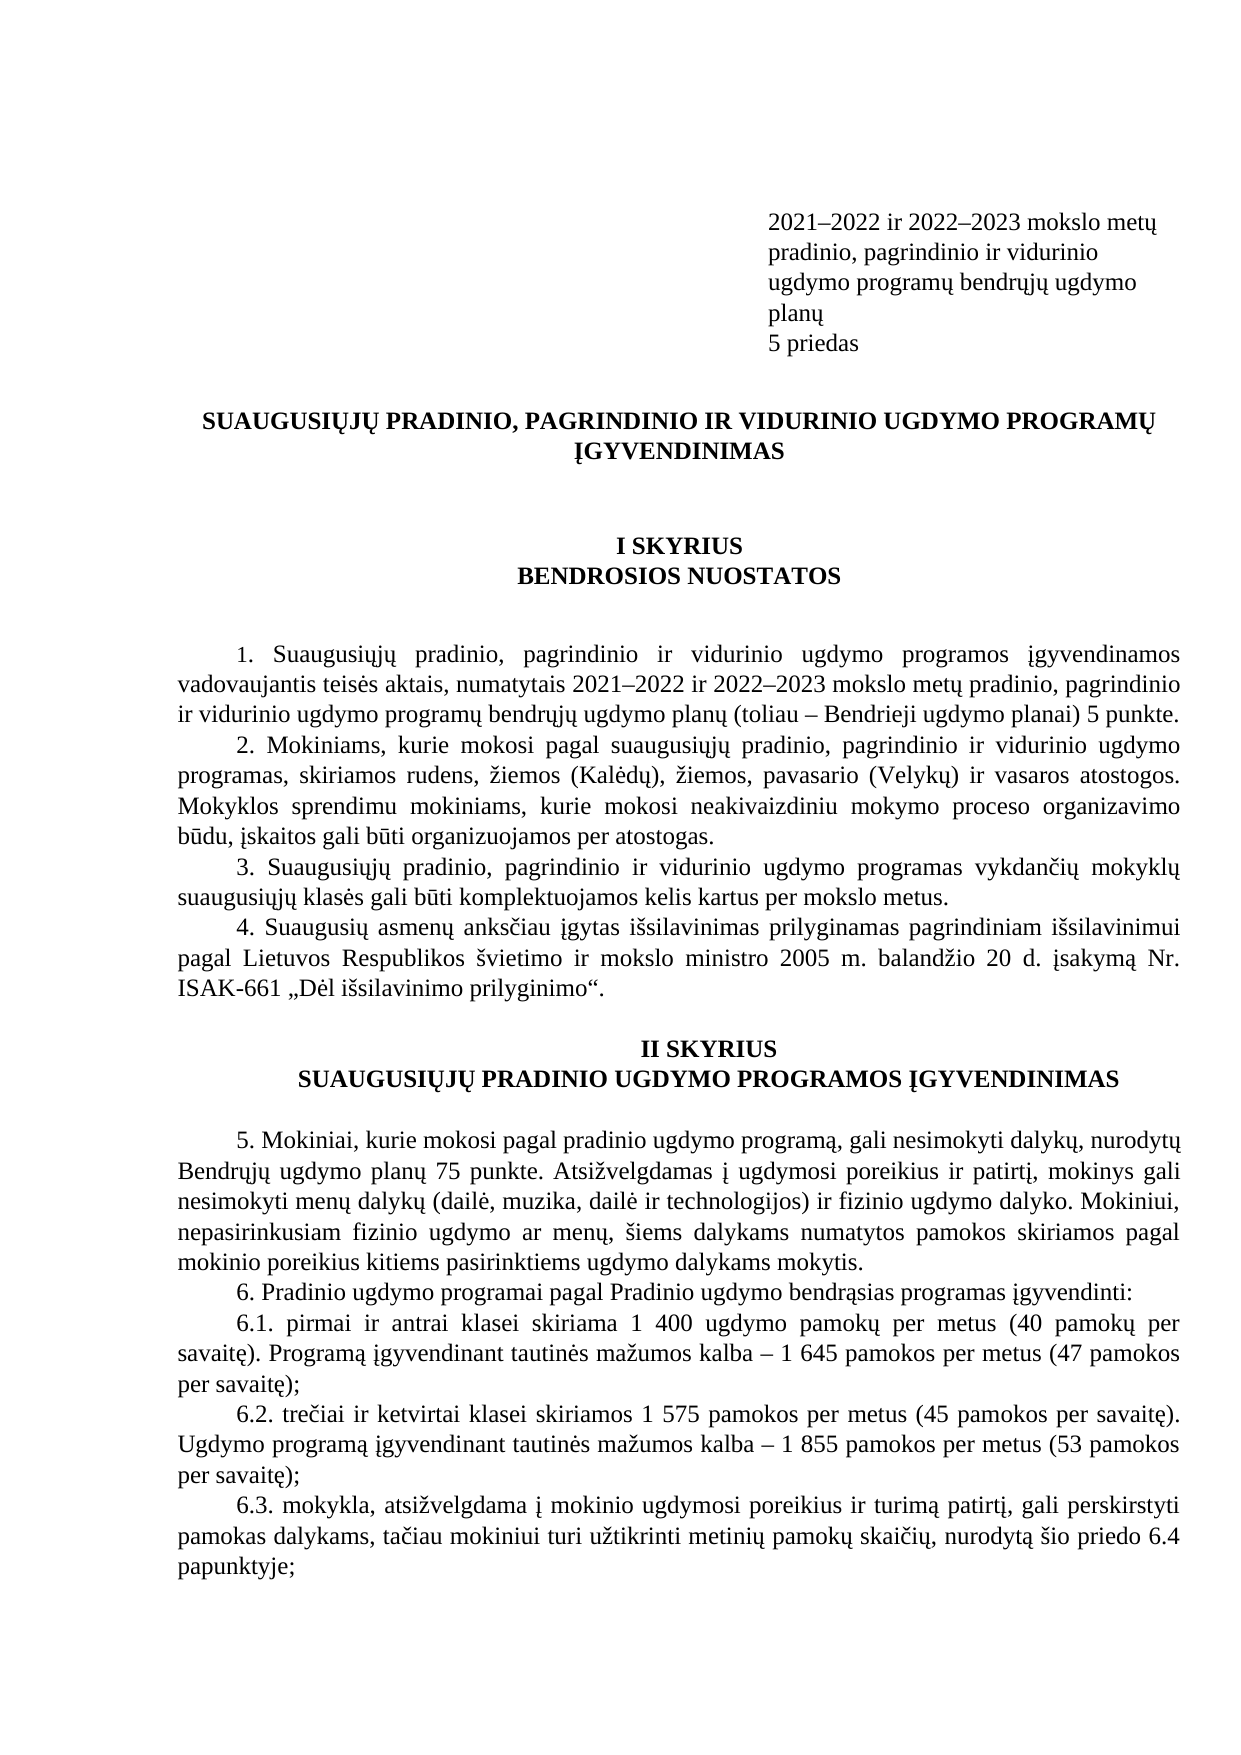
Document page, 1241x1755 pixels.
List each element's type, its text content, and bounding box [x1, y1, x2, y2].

text BENDROSIOS NUOSTATOS [177, 561, 1181, 590]
text 1. Suaugusiųjų pradinio, pagrindinio ir vidurinio ugdymo programos įgyvendinamos vadovaujantis teisės aktais, numatytais 2021–2022 ir 2022–2023 mokslo metų pradinio, pagrindinio ir vidurinio ugdymo programų bendrųjų ugdymo planų (toliau – Bendrieji ugdymo planai) 5 punkte. [177, 639, 1181, 728]
text 6. Pradinio ugdymo programai pagal Pradinio ugdymo bendrąsias programas įgyvendinti: [177, 1277, 1181, 1306]
text I SKYRIUS [177, 531, 1181, 559]
text 4. Suaugusių asmenų anksčiau įgytas išsilavinimas prilyginamas pagrindiniam išsilavinimui pagal Lietuvos Respublikos švietimo ir mokslo ministro 2005 m. balandžio 20 d. įsakymą Nr. ISAK-661 „Dėl išsilavinimo prilyginimo“. [177, 912, 1181, 1002]
text 6.2. trečiai ir ketvirtai klasei skiriamos 1 575 pamokos per metus (45 pamokos per savaitę). Ugdymo programą įgyvendinant tautinės mažumos kalba – 1 855 pamokos per metus (53 pamokos per savaitę); [177, 1399, 1181, 1489]
text 6.3. mokykla, atsižvelgdama į mokinio ugdymosi poreikius ir turimą patirtį, gali perskirstyti pamokas dalykams, tačiau mokiniui turi užtikrinti metinių pamokų skaičių, nurodytą šio priedo 6.4 papunktyje; [177, 1490, 1181, 1580]
text SUAUGUSIŲJŲ PRADINIO UGDYMO PROGRAMOS ĮGYVENDINIMAS [177, 1064, 1181, 1093]
text ugdymo programų bendrųjų ugdymo [768, 267, 1181, 296]
text II SKYRIUS [177, 1034, 1181, 1063]
text 6.1. pirmai ir antrai klasei skiriama 1 400 ugdymo pamokų per metus (40 pamokų per savaitę). Programą įgyvendinant tautinės mažumos kalba – 1 645 pamokos per metus (47 pamokos per savaitę); [177, 1308, 1181, 1397]
text planų [768, 298, 1181, 327]
text pradinio, pagrindinio ir vidurinio [768, 237, 1181, 266]
text 5. Mokiniai, kurie mokosi pagal pradinio ugdymo programą, gali nesimokyti dalykų, nurodytų Bendrųjų ugdymo planų 75 punkte. Atsižvelgdamas į ugdymosi poreikius ir patirtį, mokinys gali nesimokyti menų dalykų (dailė, muzika, dailė ir technologijos) ir fizinio ugdymo dalyko. Mokiniui, nepasirinkusiam fizinio ugdymo ar menų, šiems dalykams numatytos pamokos skiriamos pagal mokinio poreikius kitiems pasirinktiems ugdymo dalykams mokytis. [177, 1125, 1181, 1276]
text 5 priedas [768, 328, 1181, 357]
text 2021–2022 ir 2022–2023 mokslo metų [768, 207, 1181, 235]
text 2. Mokiniams, kurie mokosi pagal suaugusiųjų pradinio, pagrindinio ir vidurinio ugdymo programas, skiriamos rudens, žiemos (Kalėdų), žiemos, pavasario (Velykų) ir vasaros atostogos. Mokyklos sprendimu mokiniams, kurie mokosi neakivaizdiniu mokymo proceso organizavimo būdu, įskaitos gali būti organizuojamos per atostogas. [177, 730, 1181, 850]
text SUAUGUSIŲJŲ PRADINIO, PAGRINDINIO IR VIDURINIO UGDYMO PROGRAMŲ ĮGYVENDINIMAS [177, 406, 1181, 465]
text 3. Suaugusiųjų pradinio, pagrindinio ir vidurinio ugdymo programas vykdančių mokyklų suaugusiųjų klasės gali būti komplektuojamos kelis kartus per mokslo metus. [177, 852, 1181, 911]
